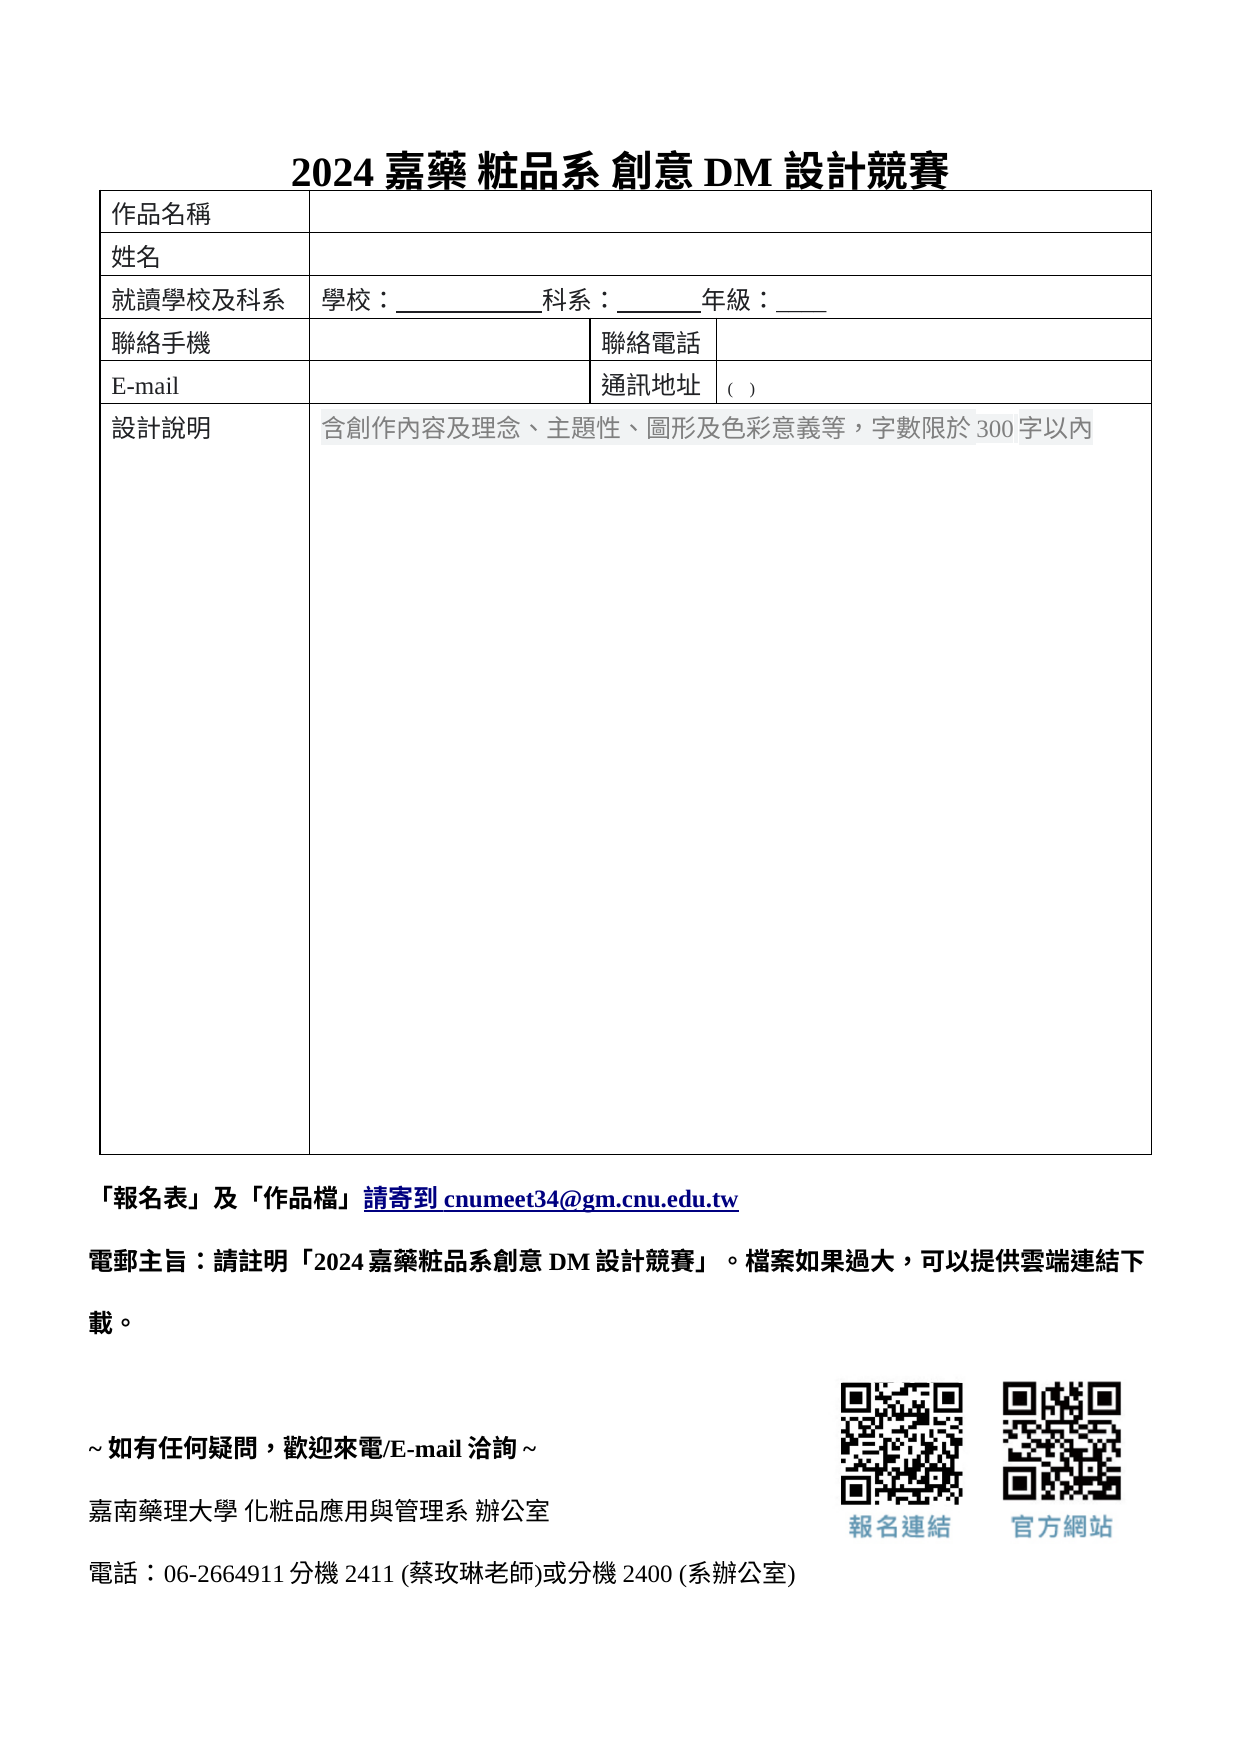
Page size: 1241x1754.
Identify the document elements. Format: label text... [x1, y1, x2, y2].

table_cell ( ) [717, 361, 1151, 403]
table_cell [310, 319, 589, 360]
table_cell [310, 233, 1151, 275]
table_cell 就讀學校及科系 [101, 276, 309, 318]
table_cell 姓名 [101, 233, 309, 275]
table_cell 學校： 科系： 年級：____ [310, 276, 1151, 318]
text 電郵主旨：請註明「2024嘉藥粧品系創意DM設計競賽」。檔案如果過大，可以提供雲端連結下載。 [89, 1218, 1152, 1343]
table_cell [310, 361, 589, 403]
table_cell 聯絡電話 [591, 319, 716, 360]
text [1138, 1405, 1152, 1468]
table_header [310, 191, 1151, 232]
text ~ 如有任何疑問，歡迎來電/E-mail洽詢 ~ [89, 1405, 828, 1468]
text 2024 嘉藥 粧品系 創意DM 設計競賽 [89, 127, 1152, 189]
table_cell [717, 319, 1151, 360]
text [1138, 1468, 1152, 1530]
table_header 作品名稱 [101, 191, 309, 232]
text 電話：06-2664911分機2411 (蔡玫琳老師)或分機2400 (系辦公室) [89, 1530, 1152, 1593]
table_cell E-mail [101, 361, 309, 403]
table_cell 聯絡手機 [101, 319, 309, 360]
text 「報名表」及「作品檔」請寄到cnumeet34@gm.cnu.edu.tw [89, 1155, 1152, 1218]
table_cell 設計說明 [101, 404, 309, 1154]
table_cell 通訊地址 [591, 361, 716, 403]
picture [828, 1374, 1138, 1544]
text 嘉南藥理大學 化粧品應用與管理系 辦公室 [89, 1468, 828, 1530]
table_cell 含創作內容及理念、主題性、圖形及色彩意義等，字數限於300字以內 [310, 404, 1151, 1154]
